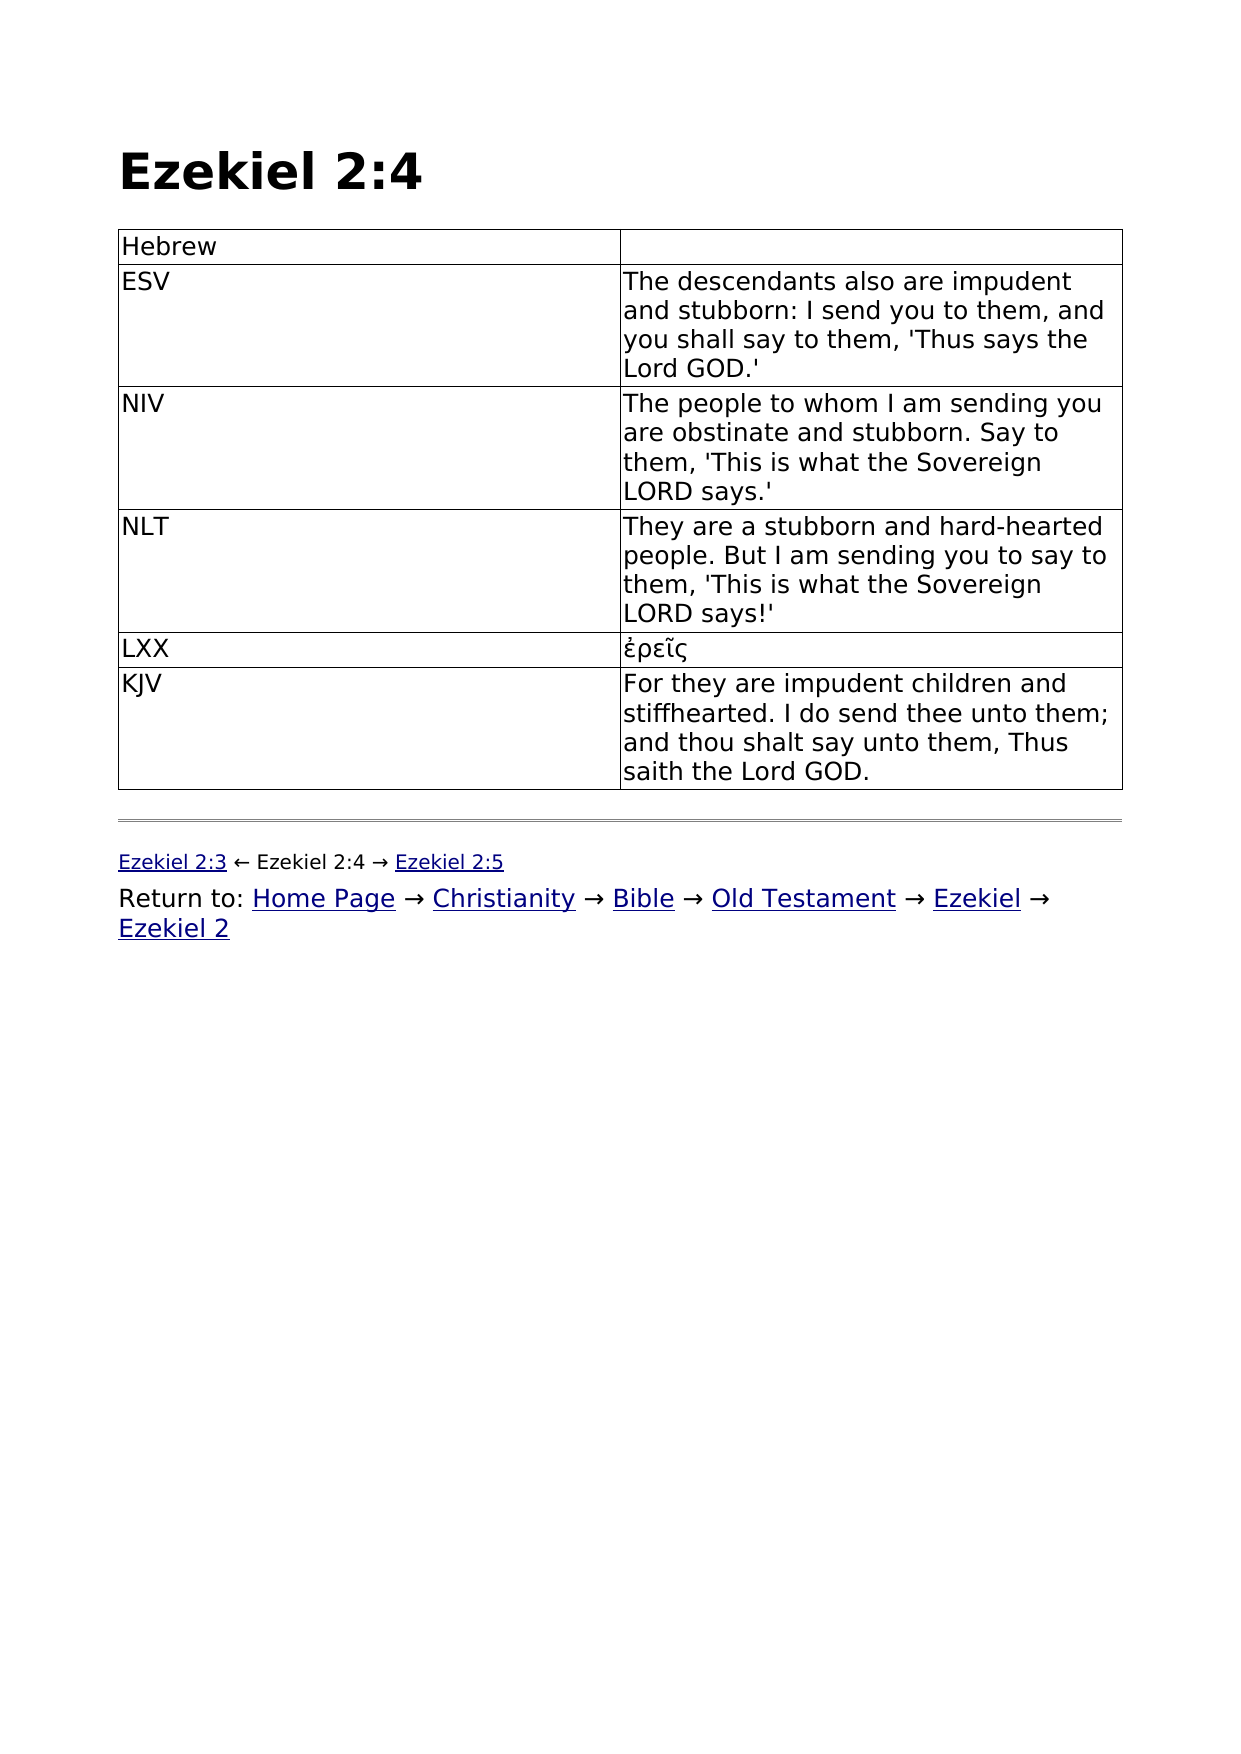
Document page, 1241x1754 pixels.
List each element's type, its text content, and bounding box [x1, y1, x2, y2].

table_header Hebrew [119, 230, 620, 264]
text Return to: Home Page → Christianity → Bible → Old Testament → Ezekiel → Ezekiel 2 [118, 884, 1122, 943]
subtitle Ezekiel 2:4 [118, 143, 1122, 201]
table_cell The descendants also are impudent and stubborn: I send you to them, and you shall say to them, 'Thus says the Lord GOD.' [621, 265, 1122, 386]
table_cell KJV [119, 668, 620, 789]
table_cell ἐρεῖς [621, 633, 1122, 667]
text Ezekiel 2:3 ← Ezekiel 2:4 → Ezekiel 2:5 [118, 851, 1122, 884]
table_cell LXX [119, 633, 620, 667]
table_cell NLT [119, 510, 620, 632]
table_cell For they are impudent children and stiffhearted. I do send thee unto them; and thou shalt say unto them, Thus saith the Lord GOD. [621, 668, 1122, 789]
table_cell The people to whom I am sending you are obstinate and stubborn. Say to them, 'This is what the Sovereign LORD says.' [621, 387, 1122, 509]
table_cell They are a stubborn and hard-hearted people. But I am sending you to say to them, 'This is what the Sovereign LORD says!' [621, 510, 1122, 632]
table_cell ESV [119, 265, 620, 386]
table_cell NIV [119, 387, 620, 509]
table_header [621, 230, 1122, 264]
